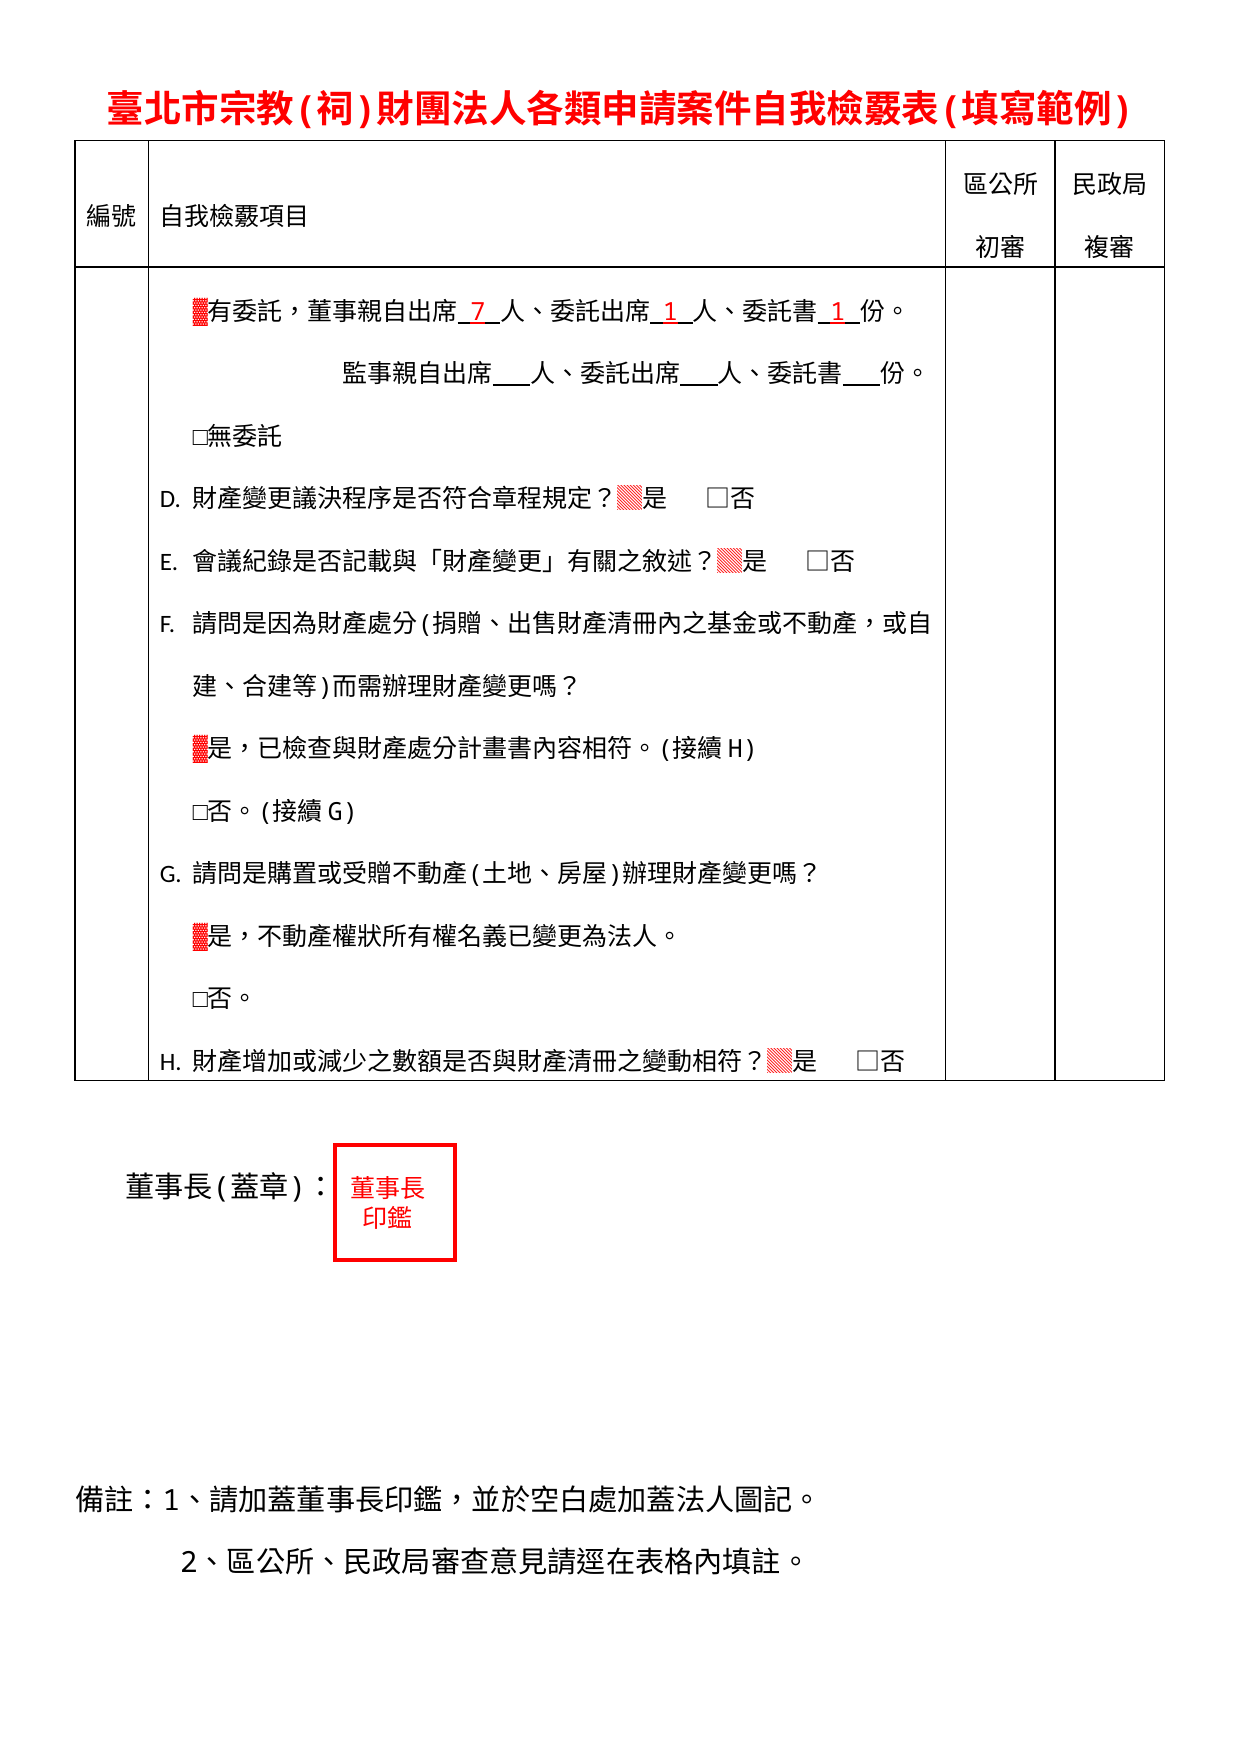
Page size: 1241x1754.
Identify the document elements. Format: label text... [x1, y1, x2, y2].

text 2、區公所、民政局審查意見請逕在表格內填註。 [75, 1518, 1165, 1581]
table_header 自我檢覈項目 [149, 141, 945, 266]
text 董事長(蓋章)： [337, 1147, 453, 1206]
table_header 民政局複審 [1056, 141, 1164, 266]
table_cell [946, 268, 1054, 1080]
table_cell [1056, 268, 1164, 1080]
table_header 區公所初審 [946, 141, 1054, 266]
text 備註：1、請加蓋董事長印鑑，並於空白處加蓋法人圖記。 [75, 1456, 1165, 1518]
table_cell ▓有委託，董事親自出席 7 人、委託出席 1 人、委託書 1 份。 監事親自出席 人、委託出席 人、委託書 份。 □無委託 財產變更議決程序是否符合章程規定？▓是 □否 會議紀錄是否記載與「財產變更」有關之敘述？▓是 □否 請問是因為財產處分(捐贈、出售財產清冊內之基金或不動產，或自建、合建等)而需辦理財產變更嗎？ ▓是，已檢查與財產處分計畫書內容相符。(接續H) □否。(接續G) 請問是購置或受贈不動產(土地、房屋)辦理財產變更嗎？ ▓是，不動產權狀所有權名義已變更為法人。 □否。 財產增加或減少之數額是否與財產清冊之變動相符？▓是 □否 [149, 268, 945, 1080]
text 董事長(蓋章)： [75, 1143, 333, 1206]
table_header 編號 [76, 141, 148, 266]
table_cell [76, 268, 148, 1080]
text 董事長(蓋章)： [457, 1143, 1165, 1206]
